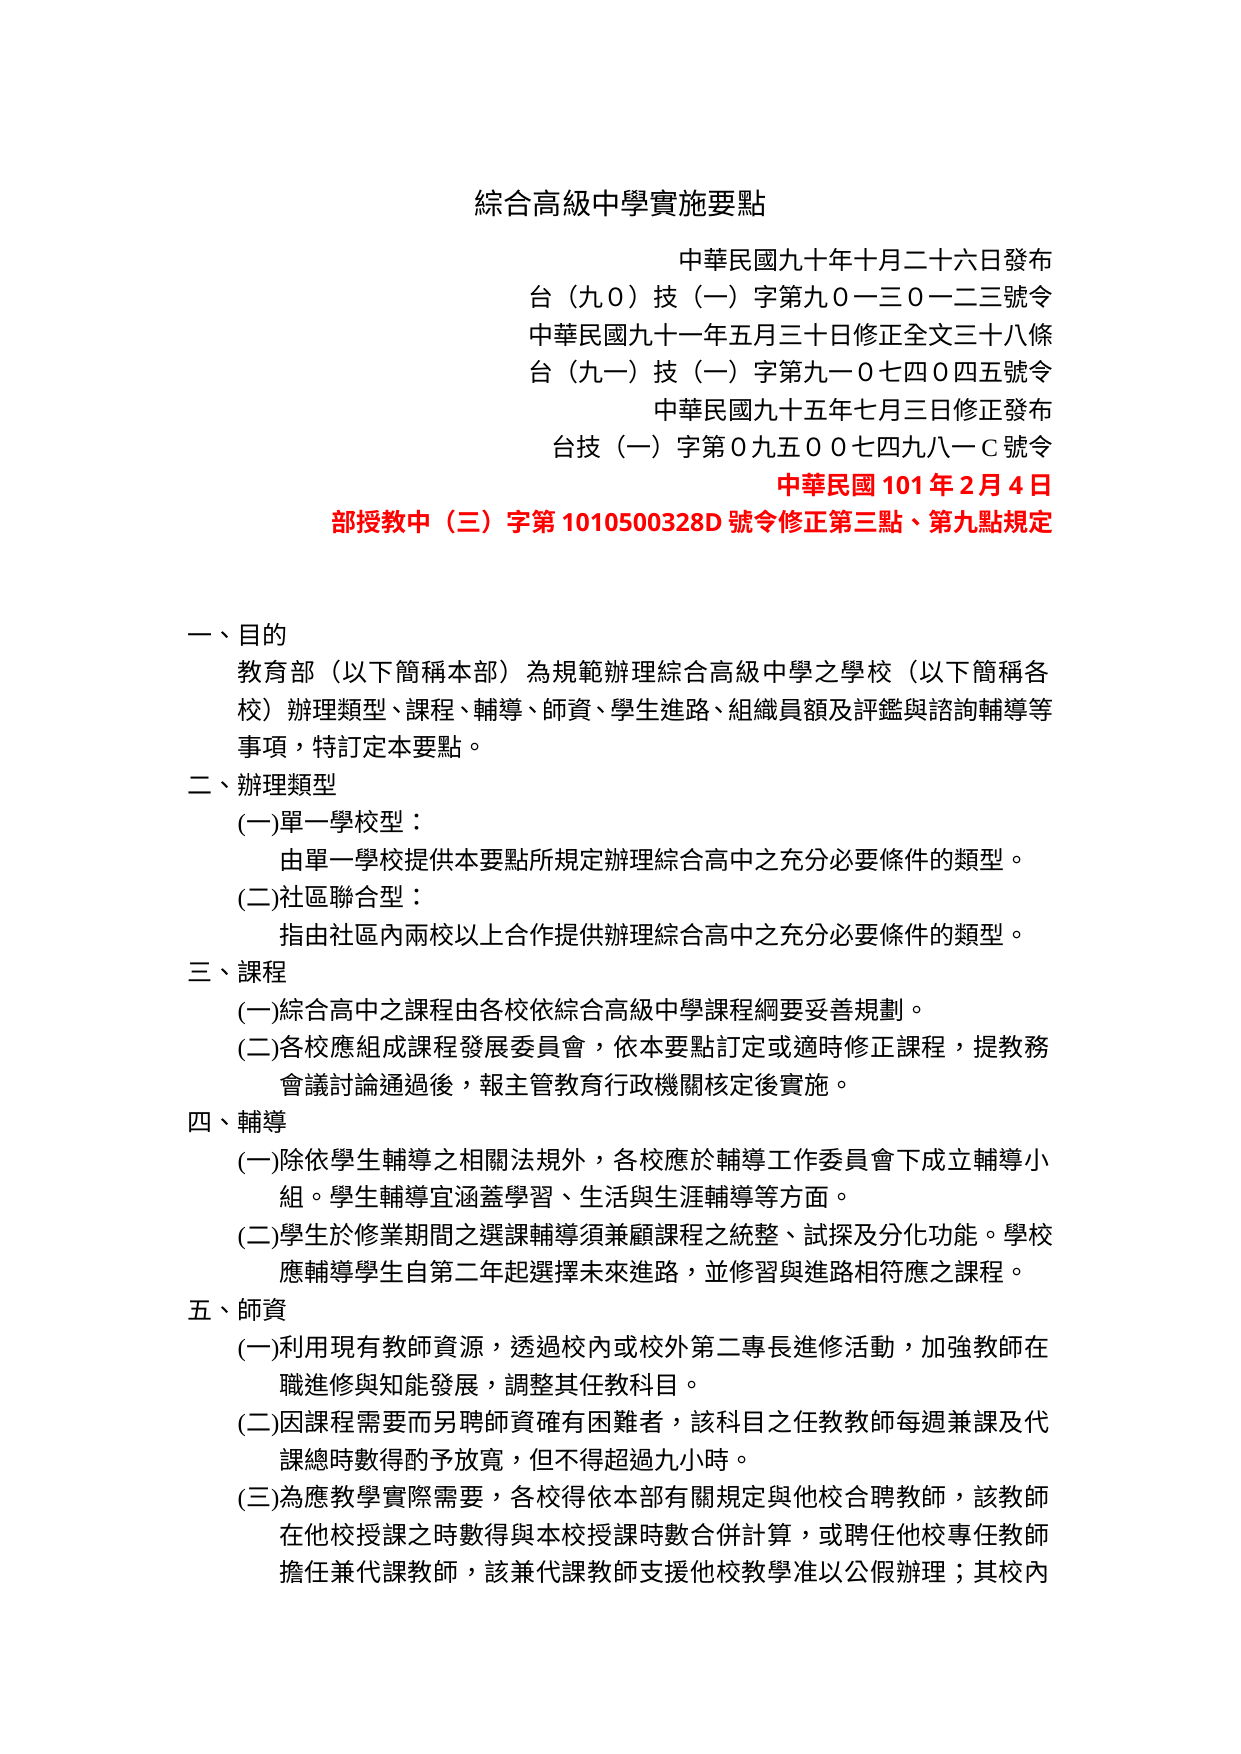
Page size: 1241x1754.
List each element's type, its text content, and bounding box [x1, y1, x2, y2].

table_cell 指由社區內兩校以上合作提供辦理綜合高中之充分必要條件的類型。 [279, 915, 1053, 952]
table_cell 為應教學實際需要，各校得依本部有關規定與他校合聘教師，該教師在他校授課之時數得與本校授課時數合併計算，或聘任他校專任教師擔任兼代課教師，該兼代課教師支援他校教學准以公假辦理；其校內外兼代課總時數合計不得超過九小時。 [279, 1477, 1053, 1589]
table_cell [238, 915, 279, 952]
table_cell 單一學校型： [279, 802, 1053, 839]
table_cell (一) [238, 1140, 279, 1214]
table_cell [188, 1140, 237, 1214]
table_cell (一) [238, 802, 279, 839]
text 中華民國101年2月4日 部授教中（三）字第1010500328D號令修正第三點、第九點規定 [187, 464, 1053, 539]
table_cell 教育部（以下簡稱本部）為規範辦理綜合高級中學之學校（以下簡稱各校）辦理類型、課程、輔導、師資、學生進路、組織員額及評鑑與諮詢輔導等事項，特訂定本要點。 [238, 652, 1053, 764]
table_cell 綜合高中之課程由各校依綜合高級中學課程綱要妥善規劃。 [279, 990, 1053, 1027]
table_cell (二) [238, 1402, 279, 1477]
table_cell (二) [238, 1215, 279, 1289]
table_cell [188, 877, 237, 914]
table_cell 二、 [188, 765, 237, 802]
table_cell [238, 840, 279, 877]
table_cell (二) [238, 1027, 279, 1102]
table_cell 五、 [188, 1290, 237, 1327]
table_cell 除依學生輔導之相關法規外，各校應於輔導工作委員會下成立輔導小組。學生輔導宜涵蓋學習、生活與生涯輔導等方面。 [279, 1140, 1053, 1214]
table_cell 輔導 [238, 1102, 1053, 1139]
table_cell [188, 990, 237, 1027]
table_header 目的 [238, 615, 1053, 652]
table_cell 師資 [238, 1290, 1053, 1327]
table_cell 由單一學校提供本要點所規定辦理綜合高中之充分必要條件的類型。 [279, 840, 1053, 877]
table_cell [188, 1402, 237, 1477]
table_cell 三、 [188, 952, 237, 989]
table_cell [188, 802, 237, 839]
table_cell (一) [238, 990, 279, 1027]
table_cell 課程 [238, 952, 1053, 989]
table_cell [188, 915, 237, 952]
table_cell [188, 1215, 237, 1289]
table_cell (三) [238, 1477, 279, 1589]
table_cell 辦理類型 [238, 765, 1053, 802]
table_cell [188, 1327, 237, 1402]
table_cell [188, 652, 237, 764]
text 綜合高級中學實施要點 [187, 164, 1053, 239]
table_cell [188, 1477, 237, 1589]
table_header 一、 [188, 615, 237, 652]
table_cell [188, 840, 237, 877]
table_cell [188, 1027, 237, 1102]
table_cell 社區聯合型： [279, 877, 1053, 914]
table_cell 各校應組成課程發展委員會，依本要點訂定或適時修正課程，提教務會議討論通過後，報主管教育行政機關核定後實施。 [279, 1027, 1053, 1102]
table_cell 四、 [188, 1102, 237, 1139]
table_cell 利用現有教師資源，透過校內或校外第二專長進修活動，加強教師在職進修與知能發展，調整其任教科目。 [279, 1327, 1053, 1402]
table_cell (二) [238, 877, 279, 914]
table_cell (一) [238, 1327, 279, 1402]
table_cell 學生於修業期間之選課輔導須兼顧課程之統整、試探及分化功能。學校應輔導學生自第二年起選擇未來進路，並修習與進路相符應之課程。 [279, 1215, 1053, 1289]
table_cell 因課程需要而另聘師資確有困難者，該科目之任教教師每週兼課及代課總時數得酌予放寬，但不得超過九小時。 [279, 1402, 1053, 1477]
text 中華民國九十年十月二十六日發布 台（九０）技（一）字第九０一三０一二三號令 中華民國九十一年五月三十日修正全文三十八條 台（九一）技（一）字第九一０七四０四五號令 中華民國九十五年七月三日修正發布 台技（一）字第０九五００七四九八一C號令 [187, 239, 1053, 464]
table_cell 五、 [197, 1310, 204, 1318]
